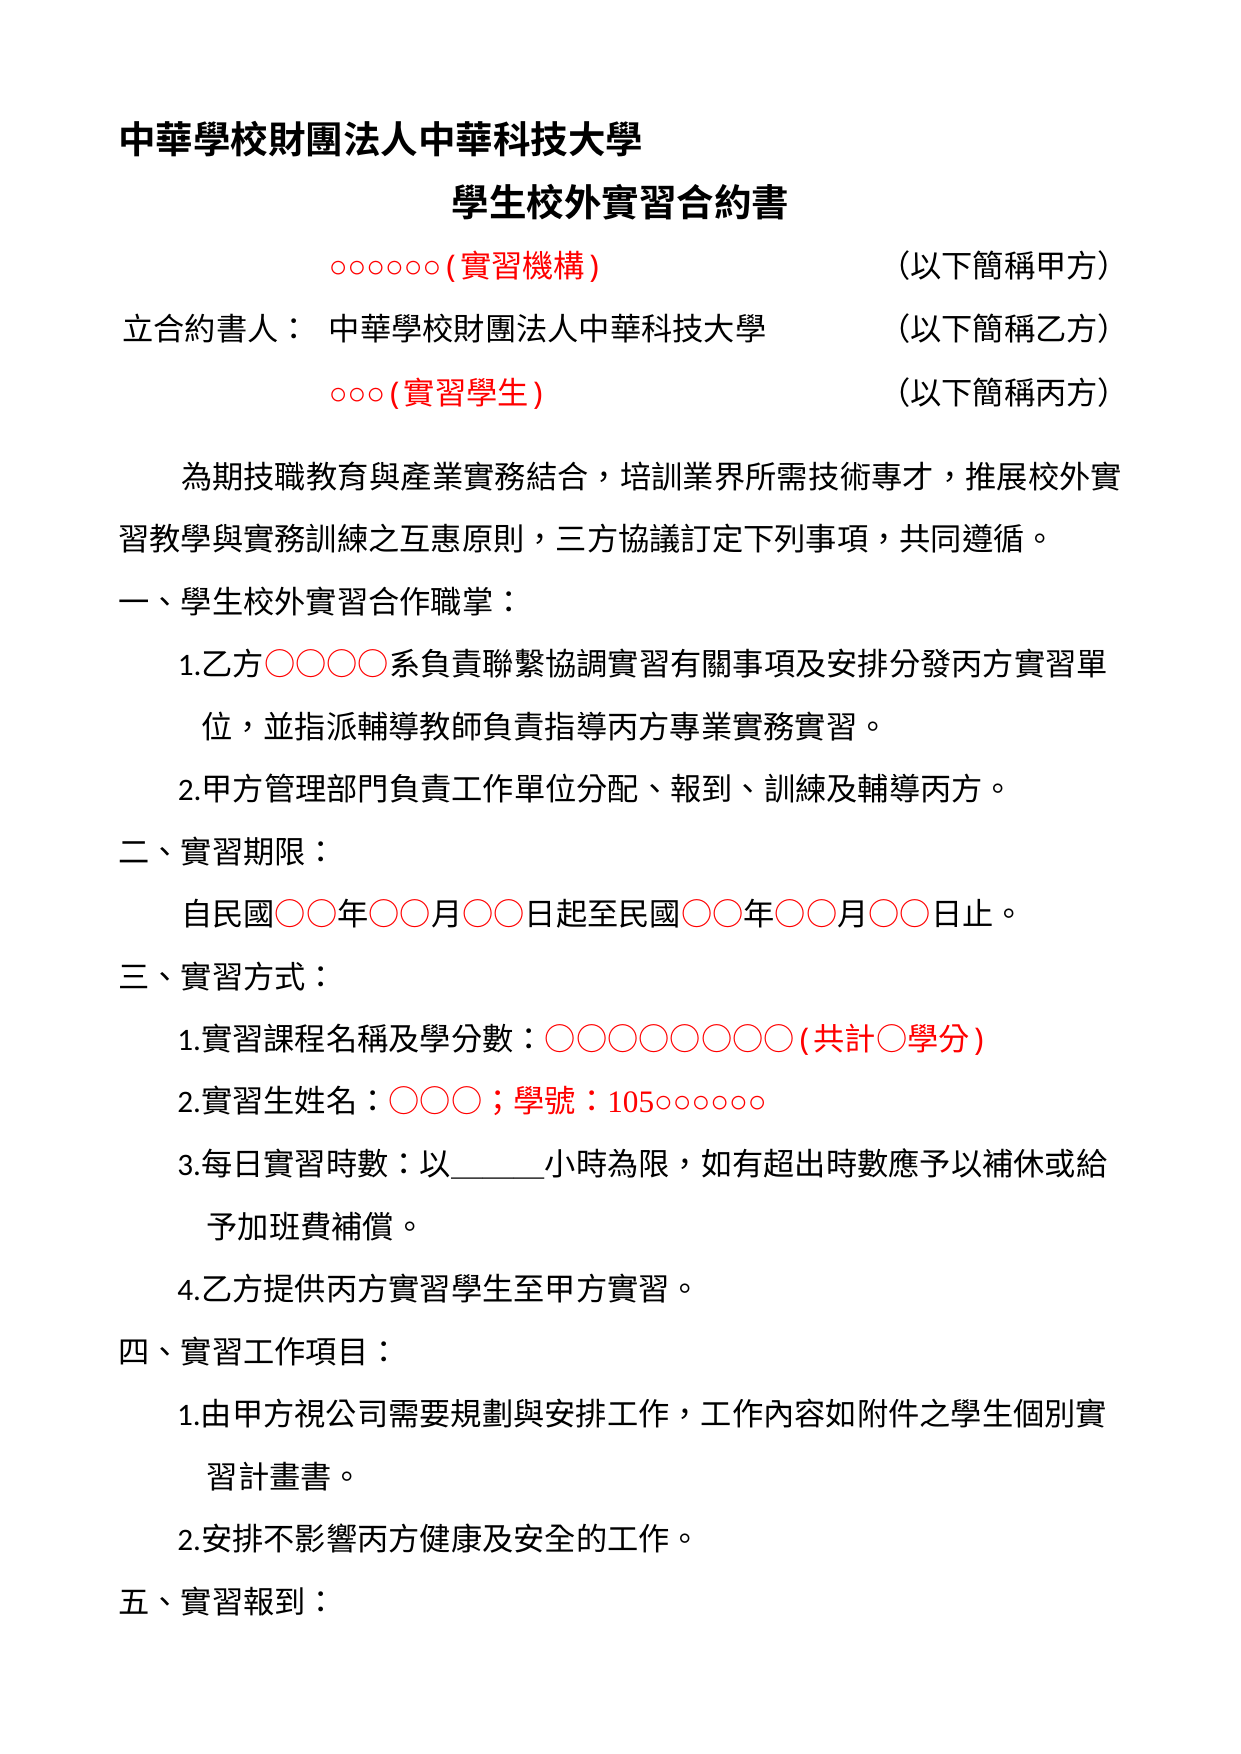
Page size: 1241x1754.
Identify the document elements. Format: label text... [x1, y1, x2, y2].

table_cell （以下簡稱丙方） [879, 349, 1127, 411]
text 為期技職教育與產業實務結合，培訓業界所需技術專才，推展校外實習教學與實務訓練之互惠原則，三方協議訂定下列事項，共同遵循。 [118, 433, 1122, 558]
text 五、實習報到： [118, 1558, 1122, 1620]
text 中華學校財團法人中華科技大學 [118, 96, 1097, 158]
table_cell ○○○(實習學生) [318, 349, 878, 411]
table_cell 中華學校財團法人中華科技大學 [318, 285, 878, 348]
table_header ○○○○○○(實習機構) [318, 222, 878, 284]
table_cell 立合約書人： [119, 285, 317, 348]
text 1.實習課程名稱及學分數：○○○○○○○○(共計○學分) [177, 995, 1122, 1058]
table_header （以下簡稱甲方） [879, 222, 1127, 284]
text 2.安排不影響丙方健康及安全的工作。 [177, 1495, 1122, 1558]
text 4.乙方提供丙方實習學生至甲方實習。 [177, 1245, 1122, 1308]
text 二、實習期限： [118, 808, 1122, 870]
table_header [119, 222, 317, 284]
text 自民國○○年○○月○○日起至民國○○年○○月○○日止。 [118, 870, 1122, 933]
table_cell （以下簡稱乙方） [879, 285, 1127, 348]
text 3.每日實習時數：以＿＿＿小時為限，如有超出時數應予以補休或給予加班費補償。 [177, 1120, 1122, 1245]
text 一、學生校外實習合作職掌： [118, 558, 1122, 620]
text 四、實習工作項目： [118, 1308, 1122, 1370]
text 學生校外實習合約書 [118, 158, 1122, 221]
text 三、實習方式： [118, 933, 1122, 995]
text 1.由甲方視公司需要規劃與安排工作，工作內容如附件之學生個別實習計畫書。 [177, 1370, 1122, 1495]
text 1.乙方○○○○系負責聯繫協調實習有關事項及安排分發丙方實習單位，並指派輔導教師負責指導丙方專業實務實習。 [178, 620, 1122, 745]
text 2.甲方管理部門負責工作單位分配、報到、訓練及輔導丙方。 [178, 745, 1122, 808]
text 2.實習生姓名：○○○；學號：105○○○○○○ [177, 1058, 1122, 1120]
table_cell [119, 349, 317, 411]
